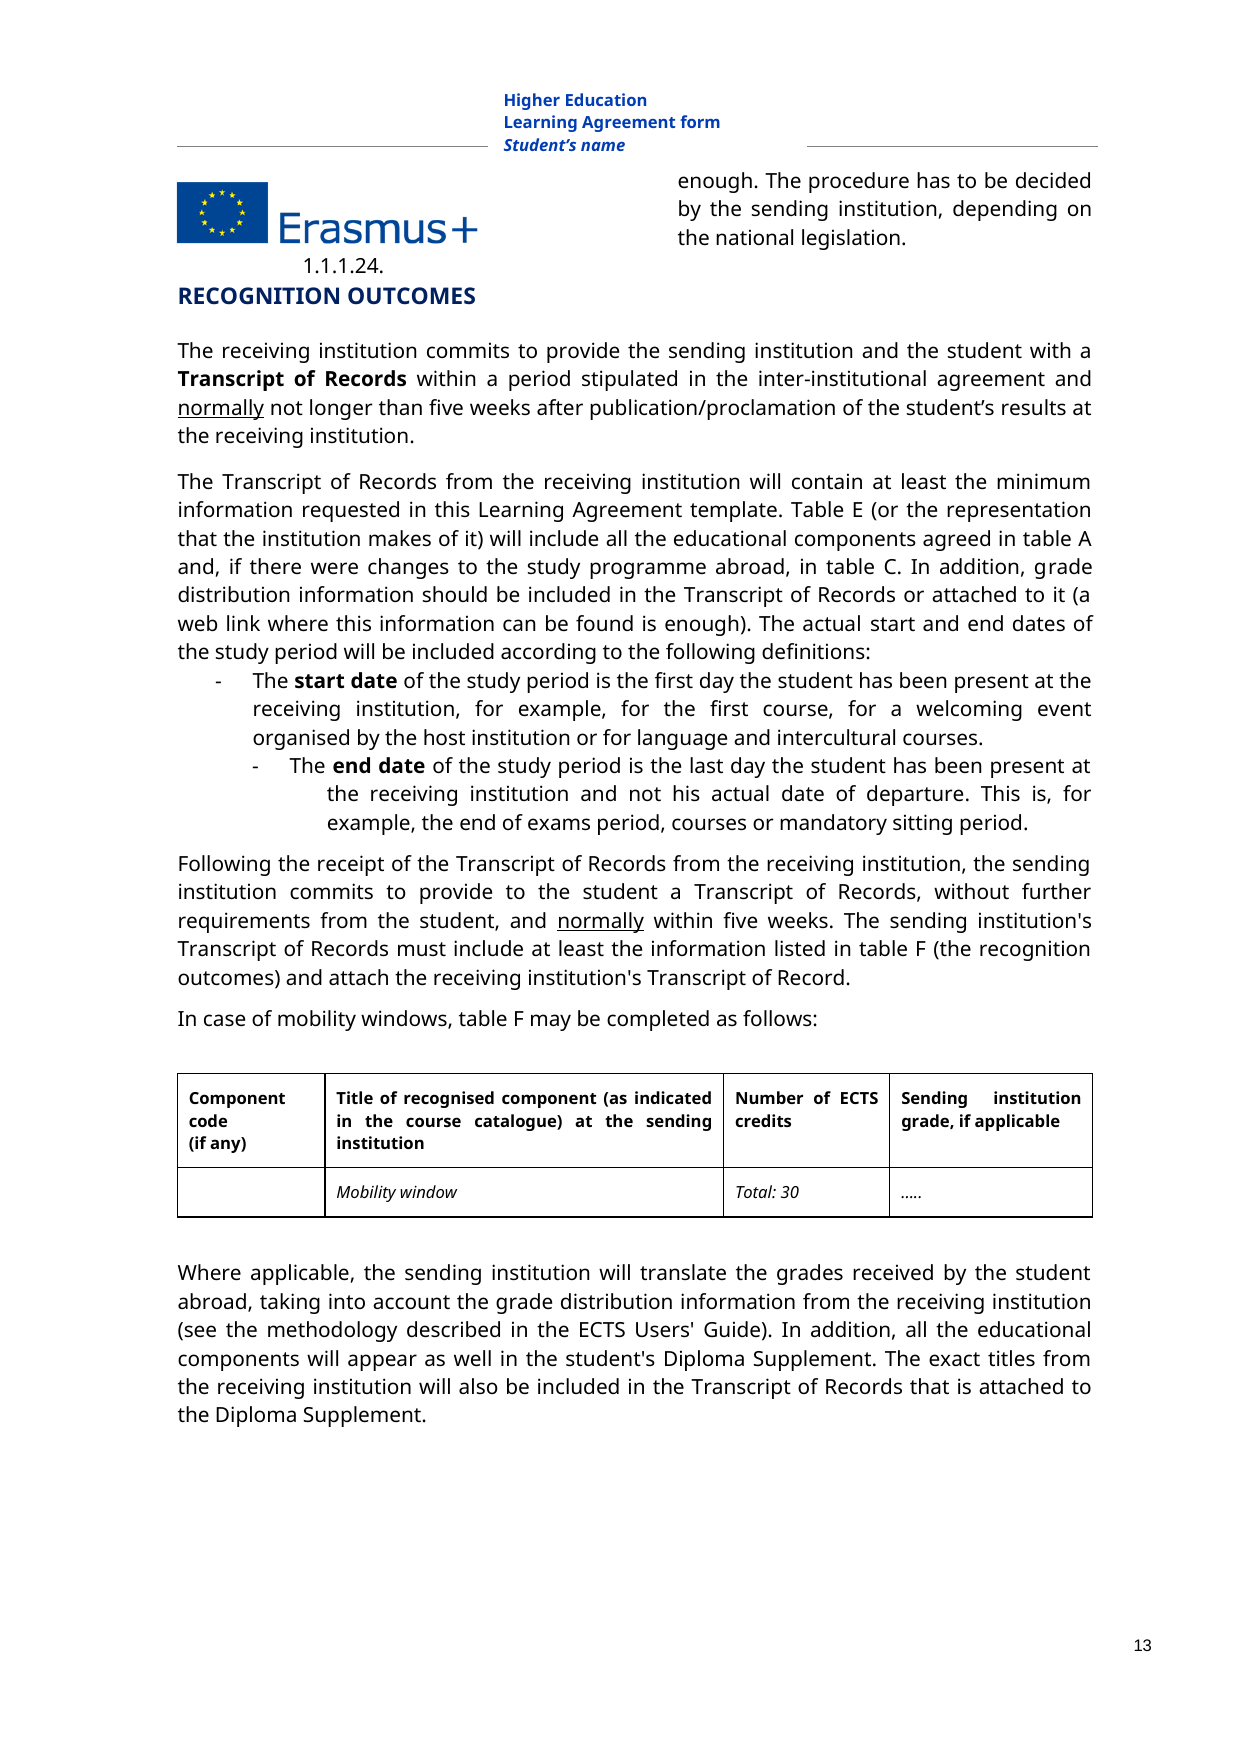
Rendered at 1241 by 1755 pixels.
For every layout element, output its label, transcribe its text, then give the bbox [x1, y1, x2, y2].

table_header Title of recognised component (as indicated in the course catalogue) at the sending institution [326, 1074, 723, 1167]
table_cell Mobility window [326, 1168, 723, 1216]
list The end date of the study period is the last day the student has been present at the receiving institution and not his actual date of departure. This is, for example, the end of exams period, courses or mandatory sitting period. [252, 751, 1093, 836]
text In case of mobility windows, table F may be completed as follows: [177, 1004, 1093, 1032]
text The receiving institution commits to provide the sending institution and the student with a Transcript of Records within a period stipulated in the inter-institutional agreement and normally not longer than five weeks after publication/proclamation of the student’s results at the receiving institution. [177, 336, 1093, 450]
table_cell ….. [890, 1168, 1092, 1216]
table_header Component code (if any) [178, 1074, 324, 1167]
subtitle enough. The procedure has to be decided by the sending institution, depending on the national legislation. [302, 166, 1093, 251]
table_header Sending institution grade, if applicable [890, 1074, 1092, 1167]
table_cell [178, 1168, 324, 1216]
text Following the receipt of the Transcript of Records from the receiving institution, the sending institution commits to provide to the student a Transcript of Records, without further requirements from the student, and normally within five weeks. The sending institution's Transcript of Records must include at least the information listed in table F (the recognition outcomes) and attach the receiving institution's Transcript of Record. [177, 849, 1093, 991]
text Where applicable, the sending institution will translate the grades received by the student abroad, taking into account the grade distribution information from the receiving institution (see the methodology described in the ECTS Users' Guide). In addition, all the educational components will appear as well in the student's Diploma Supplement. The exact titles from the receiving institution will also be included in the Transcript of Records that is attached to the Diploma Supplement. [177, 1258, 1093, 1429]
list The start date of the study period is the first day the student has been present at the receiving institution, for example, for the first course, for a welcoming event organised by the host institution or for language and intercultural courses. [215, 666, 1093, 751]
text The Transcript of Records from the receiving institution will contain at least the minimum information requested in this Learning Agreement template. Table E (or the representation that the institution makes of it) will include all the educational components agreed in table A and, if there were changes to the study programme abroad, in table C. In addition, grade distribution information should be included in the Transcript of Records or attached to it (a web link where this information can be found is enough). The actual start and end dates of the study period will be included according to the following definitions: [177, 467, 1093, 666]
table_cell Total: 30 [724, 1168, 889, 1216]
table_header Number of ECTS credits [724, 1074, 889, 1167]
text RECOGNITION OUTCOMES [177, 280, 1093, 311]
